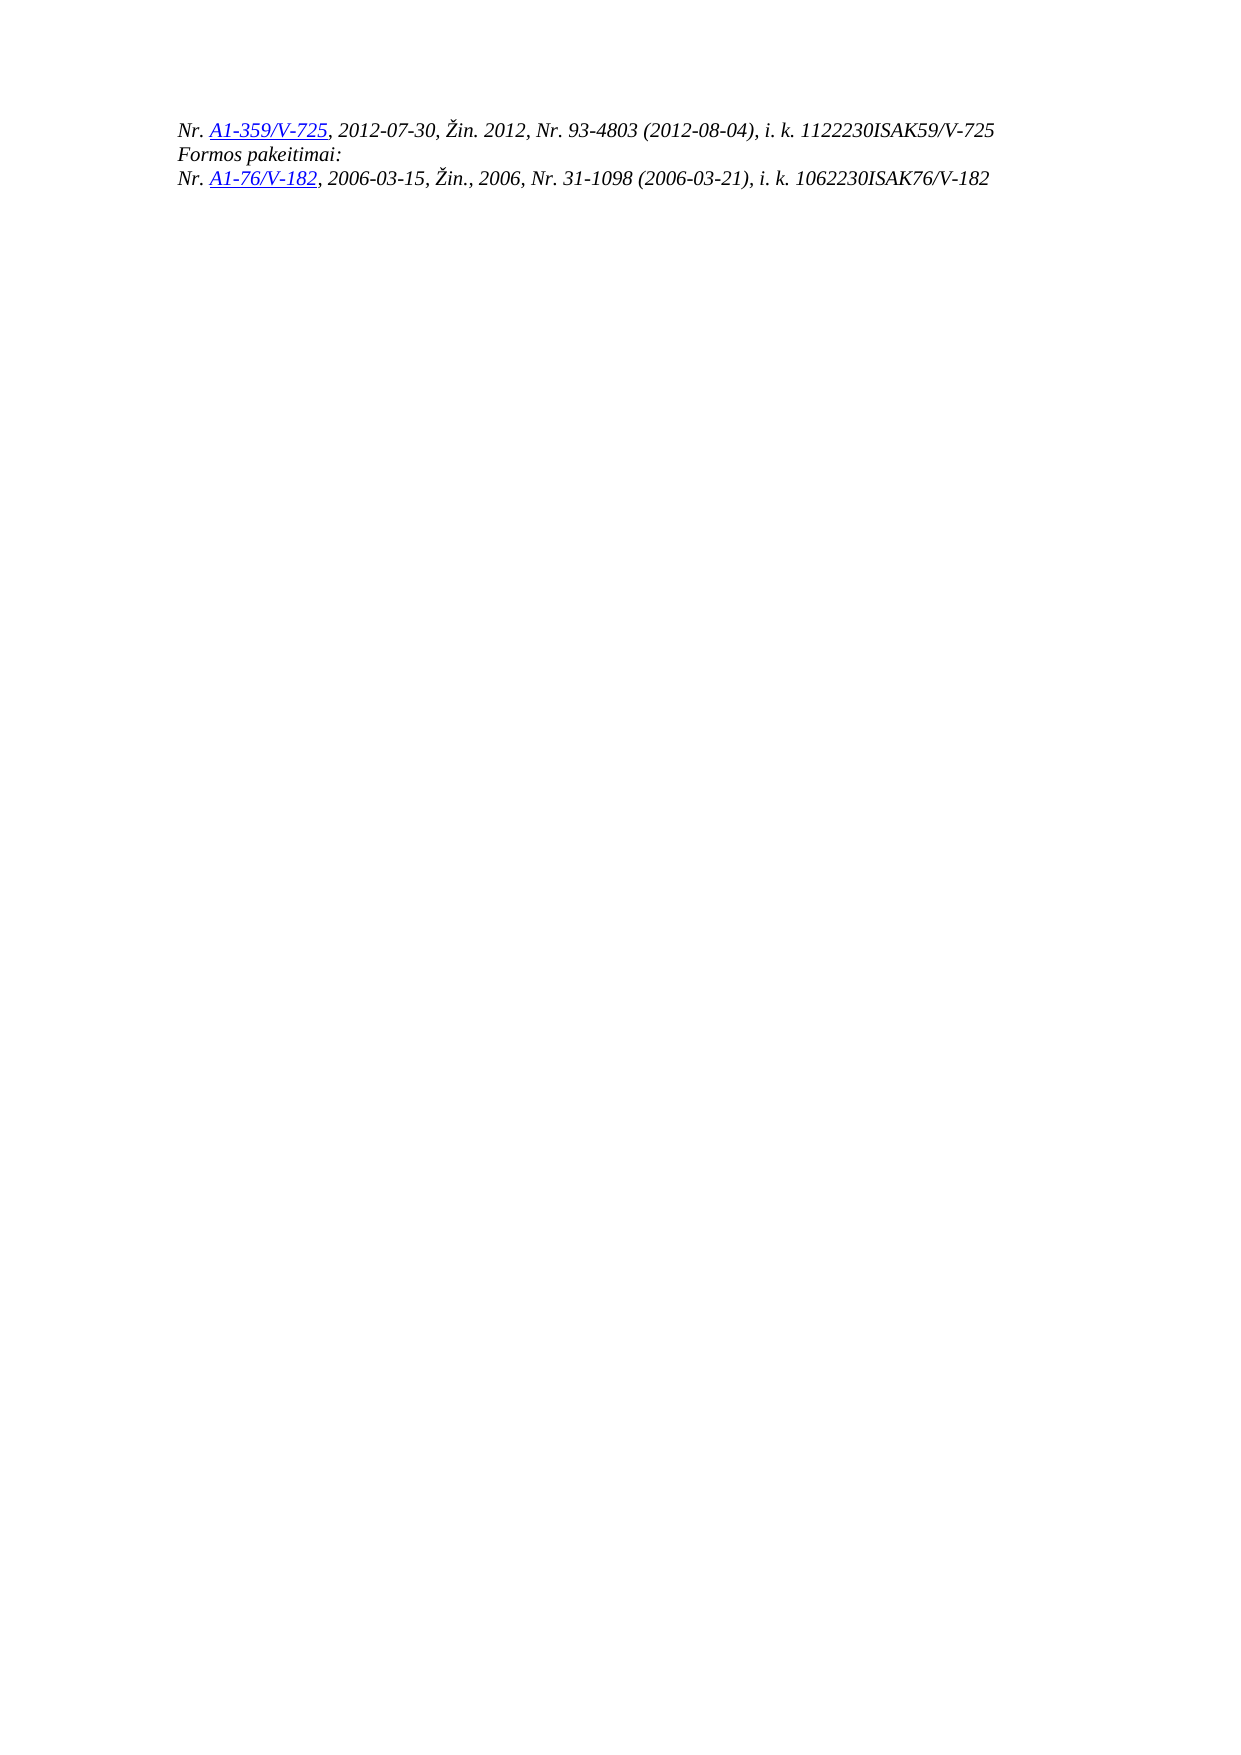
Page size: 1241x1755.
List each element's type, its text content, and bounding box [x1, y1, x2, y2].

text Nr. A1-359/V-725, 2012-07-30, Žin. 2012, Nr. 93-4803 (2012-08-04), i. k. 1122230ISAK59/V-725 [177, 118, 1181, 142]
text Nr. A1-76/V-182, 2006-03-15, Žin., 2006, Nr. 31-1098 (2006-03-21), i. k. 1062230ISAK76/V-182 [177, 166, 1181, 190]
text Formos pakeitimai: [177, 142, 1181, 166]
